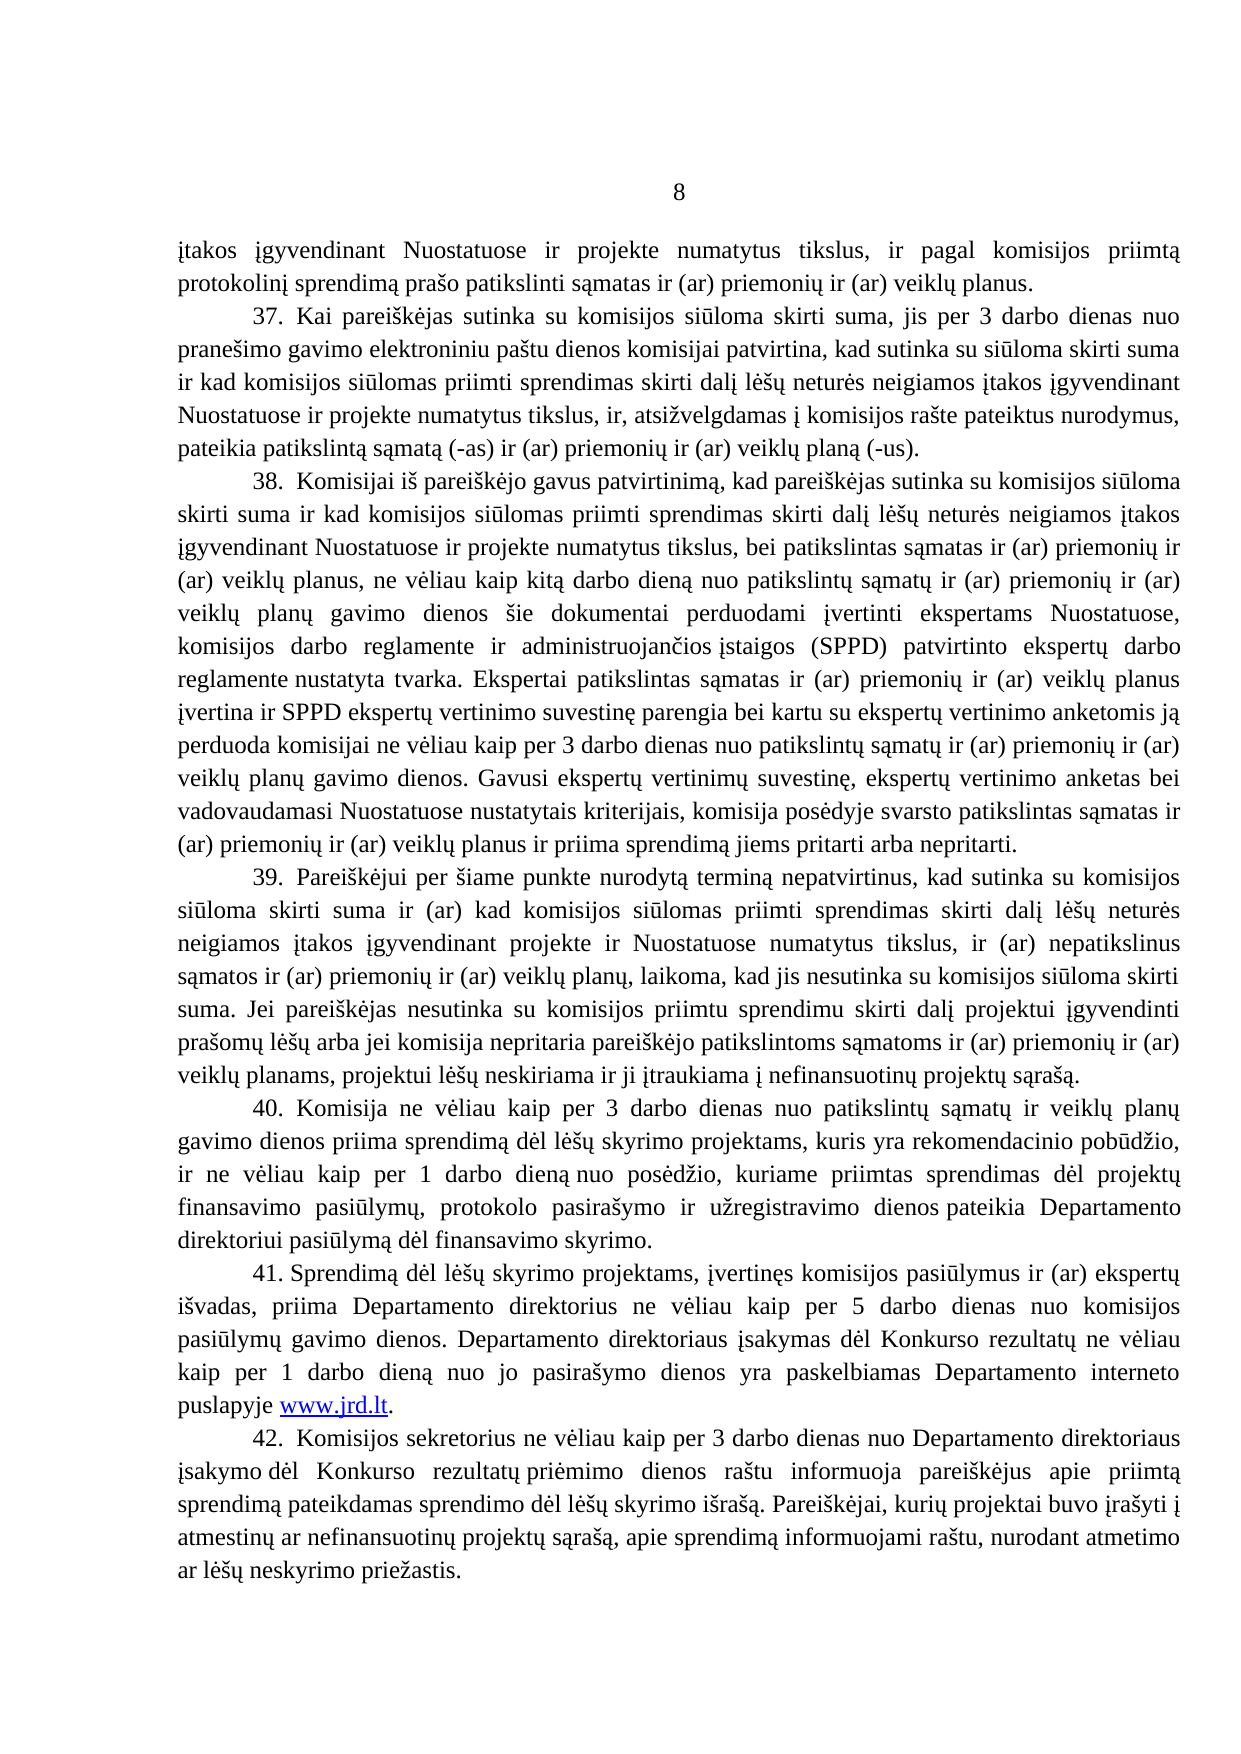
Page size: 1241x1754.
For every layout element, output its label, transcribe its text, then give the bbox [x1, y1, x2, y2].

text 37. Kai pareiškėjas sutinka su komisijos siūloma skirti suma, jis per 3 darbo dienas nuo pranešimo gavimo elektroniniu paštu dienos komisijai patvirtina, kad sutinka su siūloma skirti suma ir kad komisijos siūlomas priimti sprendimas skirti dalį lėšų neturės neigiamos įtakos įgyvendinant Nuostatuose ir projekte numatytus tikslus, ir, atsižvelgdamas į komisijos rašte pateiktus nurodymus, pateikia patikslintą sąmatą (-as) ir (ar) priemonių ir (ar) veiklų planą (-us). [177, 301, 1181, 462]
text 41. Sprendimą dėl lėšų skyrimo projektams, įvertinęs komisijos pasiūlymus ir (ar) ekspertų išvadas, priima Departamento direktorius ne vėliau kaip per 5 darbo dienas nuo komisijos pasiūlymų gavimo dienos. Departamento direktoriaus įsakymas dėl Konkurso rezultatų ne vėliau kaip per 1 darbo dieną nuo jo pasirašymo dienos yra paskelbiamas Departamento interneto puslapyje www.jrd.lt. [177, 1258, 1181, 1419]
text 39. Pareiškėjui per šiame punkte nurodytą terminą nepatvirtinus, kad sutinka su komisijos siūloma skirti suma ir (ar) kad komisijos siūlomas priimti sprendimas skirti dalį lėšų neturės neigiamos įtakos įgyvendinant projekte ir Nuostatuose numatytus tikslus, ir (ar) nepatikslinus sąmatos ir (ar) priemonių ir (ar) veiklų planų, laikoma, kad jis nesutinka su komisijos siūloma skirti suma. Jei pareiškėjas nesutinka su komisijos priimtu sprendimu skirti dalį projektui įgyvendinti prašomų lėšų arba jei komisija nepritaria pareiškėjo patikslintoms sąmatoms ir (ar) priemonių ir (ar) veiklų planams, projektui lėšų neskiriama ir ji įtraukiama į nefinansuotinų projektų sąrašą. [177, 862, 1181, 1089]
text 40. Komisija ne vėliau kaip per 3 darbo dienas nuo patikslintų sąmatų ir veiklų planų gavimo dienos priima sprendimą dėl lėšų skyrimo projektams, kuris yra rekomendacinio pobūdžio, ir ne vėliau kaip per 1 darbo dieną nuo posėdžio, kuriame priimtas sprendimas dėl projektų finansavimo pasiūlymų, protokolo pasirašymo ir užregistravimo dienos pateikia Departamento direktoriui pasiūlymą dėl finansavimo skyrimo. [177, 1093, 1181, 1254]
text 42. Komisijos sekretorius ne vėliau kaip per 3 darbo dienas nuo Departamento direktoriaus įsakymo dėl Konkurso rezultatų priėmimo dienos raštu informuoja pareiškėjus apie priimtą sprendimą pateikdamas sprendimo dėl lėšų skyrimo išrašą. Pareiškėjai, kurių projektai buvo įrašyti į atmestinų ar nefinansuotinų projektų sąrašą, apie sprendimą informuojami raštu, nurodant atmetimo ar lėšų neskyrimo priežastis. [177, 1423, 1181, 1584]
text įtakos įgyvendinant Nuostatuose ir projekte numatytus tikslus, ir pagal komisijos priimtą protokolinį sprendimą prašo patikslinti sąmatas ir (ar) priemonių ir (ar) veiklų planus. [177, 235, 1181, 296]
text 38. Komisijai iš pareiškėjo gavus patvirtinimą, kad pareiškėjas sutinka su komisijos siūloma skirti suma ir kad komisijos siūlomas priimti sprendimas skirti dalį lėšų neturės neigiamos įtakos įgyvendinant Nuostatuose ir projekte numatytus tikslus, bei patikslintas sąmatas ir (ar) priemonių ir (ar) veiklų planus, ne vėliau kaip kitą darbo dieną nuo patikslintų sąmatų ir (ar) priemonių ir (ar) veiklų planų gavimo dienos šie dokumentai perduodami įvertinti ekspertams Nuostatuose, komisijos darbo reglamente ir administruojančios įstaigos (SPPD) patvirtinto ekspertų darbo reglamente nustatyta tvarka. Ekspertai patikslintas sąmatas ir (ar) priemonių ir (ar) veiklų planus įvertina ir SPPD ekspertų vertinimo suvestinę parengia bei kartu su ekspertų vertinimo anketomis ją perduoda komisijai ne vėliau kaip per 3 darbo dienas nuo patikslintų sąmatų ir (ar) priemonių ir (ar) veiklų planų gavimo dienos. Gavusi ekspertų vertinimų suvestinę, ekspertų vertinimo anketas bei vadovaudamasi Nuostatuose nustatytais kriterijais, komisija posėdyje svarsto patikslintas sąmatas ir (ar) priemonių ir (ar) veiklų planus ir priima sprendimą jiems pritarti arba nepritarti. [177, 466, 1181, 858]
